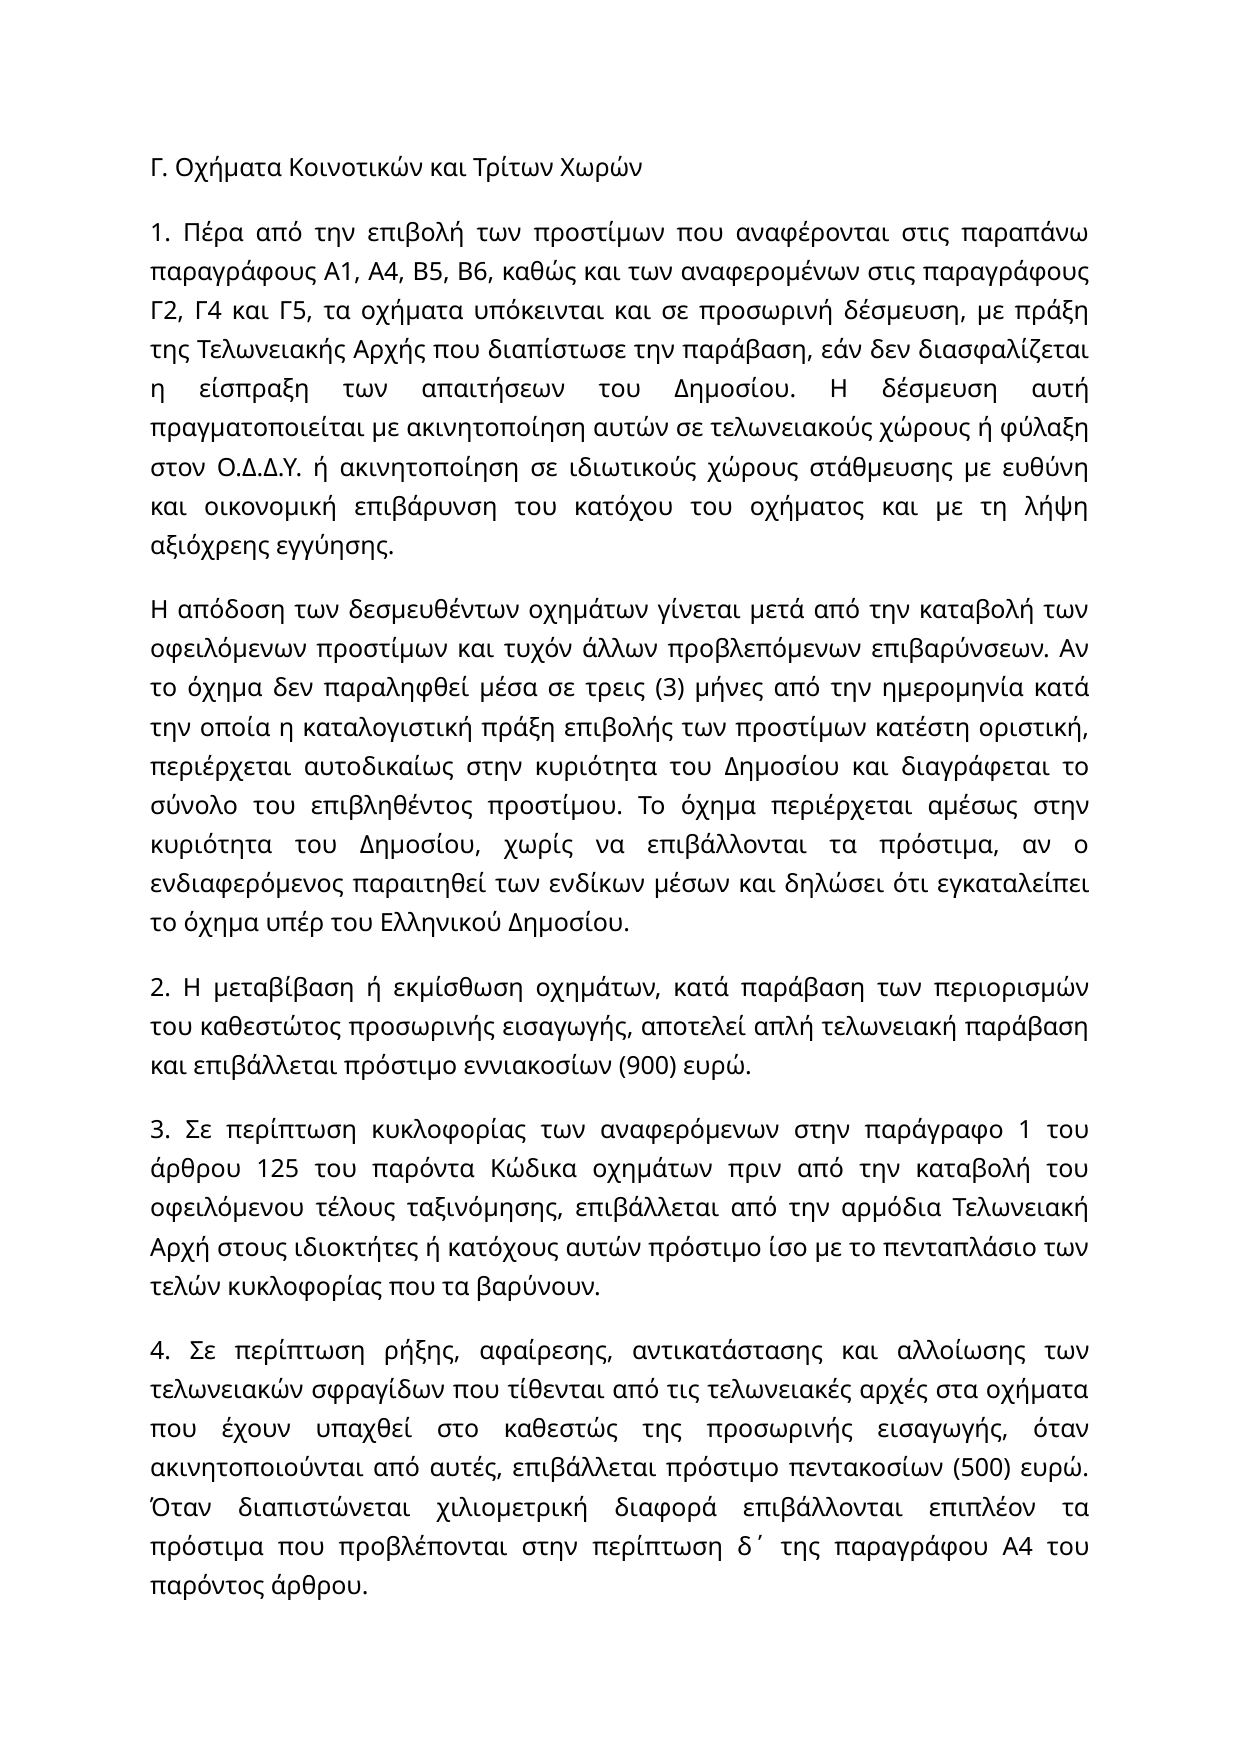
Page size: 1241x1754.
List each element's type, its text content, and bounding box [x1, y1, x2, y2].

text 4. Σε περίπτωση ρήξης, αφαίρεσης, αντικατάστασης και αλλοίωσης των τελωνειακών σφραγίδων που τίθενται από τις τελωνειακές αρχές στα οχήματα που έχουν υπαχθεί στο καθεστώς της προσωρινής εισαγωγής, όταν ακινητοποιούνται από αυτές, επιβάλλεται πρόστιμο πεντακοσίων (500) ευρώ. Όταν διαπιστώνεται χιλιομετρική διαφορά επιβάλλονται επιπλέον τα πρόστιμα που προβλέπονται στην περίπτωση δ΄ της παραγράφου Α4 του παρόντος άρθρου. [150, 1332, 1090, 1602]
text 2. Η μεταβίβαση ή εκμίσθωση οχημάτων, κατά παράβαση των περιορισμών του καθεστώτος προσωρινής εισαγωγής, αποτελεί απλή τελωνειακή παράβαση και επιβάλλεται πρόστιμο εννιακοσίων (900) ευρώ. [150, 969, 1090, 1082]
text 3. Σε περίπτωση κυκλοφορίας των αναφερόμενων στην παράγραφο 1 του άρθρου 125 του παρόντα Κώδικα οχημάτων πριν από την καταβολή του οφειλόμενου τέλους ταξινόμησης, επιβάλλεται από την αρμόδια Τελωνειακή Αρχή στους ιδιοκτήτες ή κατόχους αυτών πρόστιμο ίσο με το πενταπλάσιο των τελών κυκλοφορίας που τα βαρύνουν. [150, 1112, 1090, 1302]
text Η απόδοση των δεσμευθέντων οχημάτων γίνεται μετά από την καταβολή των οφειλόμενων προστίμων και τυχόν άλλων προβλεπόμενων επιβαρύνσεων. Αν το όχημα δεν παραληφθεί μέσα σε τρεις (3) μήνες από την ημερομηνία κατά την οποία η καταλογιστική πράξη επιβολής των προστίμων κατέστη οριστική, περιέρχεται αυτοδικαίως στην κυριότητα του Δημοσίου και διαγράφεται το σύνολο του επιβληθέντος προστίμου. Το όχημα περιέρχεται αμέσως στην κυριότητα του Δημοσίου, χωρίς να επιβάλλονται τα πρόστιμα, αν ο ενδιαφερόμενος παραιτηθεί των ενδίκων μέσων και δηλώσει ότι εγκαταλείπει το όχημα υπέρ του Ελληνικού Δημοσίου. [150, 592, 1090, 939]
text 1. Πέρα από την επιβολή των προστίμων που αναφέρονται στις παραπάνω παραγράφους Α1, Α4, Β5, Β6, καθώς και των αναφερομένων στις παραγράφους Γ2, Γ4 και Γ5, τα οχήματα υπόκεινται και σε προσωρινή δέσμευση, με πράξη της Τελωνειακής Αρχής που διαπίστωσε την παράβαση, εάν δεν διασφαλίζεται η είσπραξη των απαιτήσεων του Δημοσίου. Η δέσμευση αυτή πραγματοποιείται με ακινητοποίηση αυτών σε τελωνειακούς χώρους ή φύλαξη στον Ο.Δ.Δ.Υ. ή ακινητοποίηση σε ιδιωτικούς χώρους στάθμευσης με ευθύνη και οικονομική επιβάρυνση του κατόχου του οχήματος και με τη λήψη αξιόχρεης εγγύησης. [150, 214, 1090, 562]
text Γ. Οχήματα Κοινοτικών και Τρίτων Χωρών [150, 150, 1090, 184]
